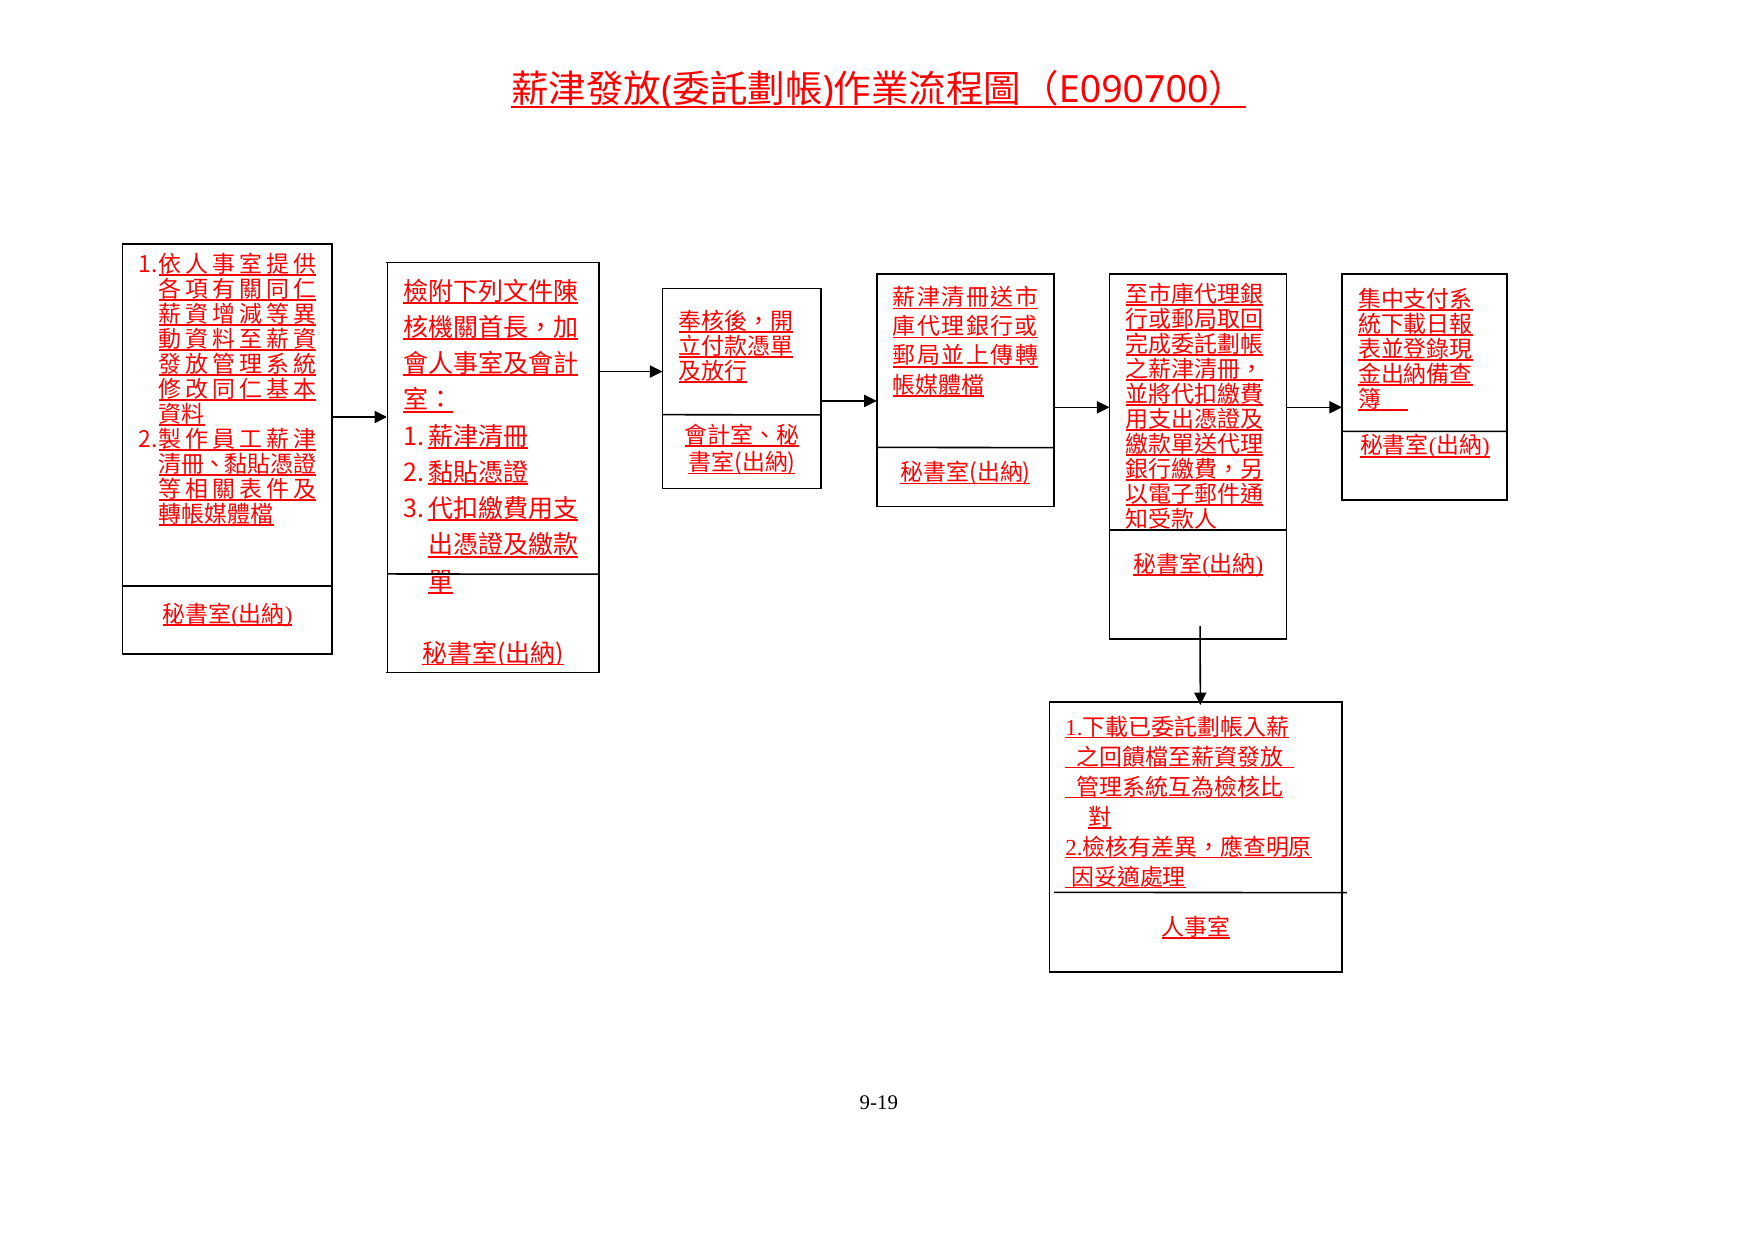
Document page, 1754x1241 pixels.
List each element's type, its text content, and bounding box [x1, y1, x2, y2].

text 秘書室(出納) [1147, 557, 1228, 574]
list 薪津清冊 [403, 416, 583, 452]
text 庫代理銀行或 [892, 309, 1038, 337]
text 帳媒體檔 [892, 367, 1038, 399]
text 秘書室(出納) [1125, 557, 1137, 576]
text 會計室、秘書室(出納) [678, 422, 806, 476]
list 代扣繳費用支出憑證及繳款單 [403, 575, 583, 597]
text 人事室 [1065, 915, 1326, 940]
text 秘書室(出納) [1139, 557, 1151, 574]
list 製作員工薪津清冊、黏貼憑證等相關表件及轉帳媒體檔 [138, 427, 316, 527]
text 檢附下列文件陳核機關首長，加會人事室及會計室： [403, 271, 583, 416]
text 對 [1065, 805, 1326, 830]
text 集中支付系統下載日報表並登錄現金出納備查簿 [1358, 287, 1491, 412]
text 管理系統互為檢核比 [1065, 775, 1326, 800]
text 至市庫代理銀行或郵局取回完成委託劃帳之薪津清冊，並將代扣繳費用支出憑證及繳款單送代理銀行繳費，另以電子郵件通知受款人 [1125, 282, 1271, 529]
text 因妥適處理 [1065, 865, 1326, 890]
list 依人事室提供各項有關同仁薪資增減等異動資料至薪資發放管理系統修改同仁基本資料 [138, 252, 316, 427]
text 1.下載已委託劃帳入薪 [1065, 715, 1326, 740]
text 之回饋檔至薪資發放 [1065, 745, 1326, 770]
text 郵局並上傳轉 [892, 338, 1038, 366]
text 秘書室(出納) [1358, 437, 1491, 458]
text 秘書室(出納) [1248, 557, 1271, 576]
text 奉核後，開立付款憑單及放行 [678, 309, 806, 384]
text 薪津發放(委託劃帳)作業流程圖（E090700） [59, 59, 1698, 113]
text 薪津清冊送市 [892, 282, 1038, 308]
list 代扣繳費用支出憑證及繳款單 [403, 488, 583, 573]
text 秘書室(出納) [403, 633, 583, 664]
text 秘書室(出納) [1221, 557, 1247, 574]
list 黏貼憑證 [403, 452, 583, 488]
text 2.檢核有差異，應查明原 [1065, 835, 1326, 860]
text 秘書室(出納) [892, 457, 1038, 486]
text 秘書室(出納) [138, 602, 316, 627]
